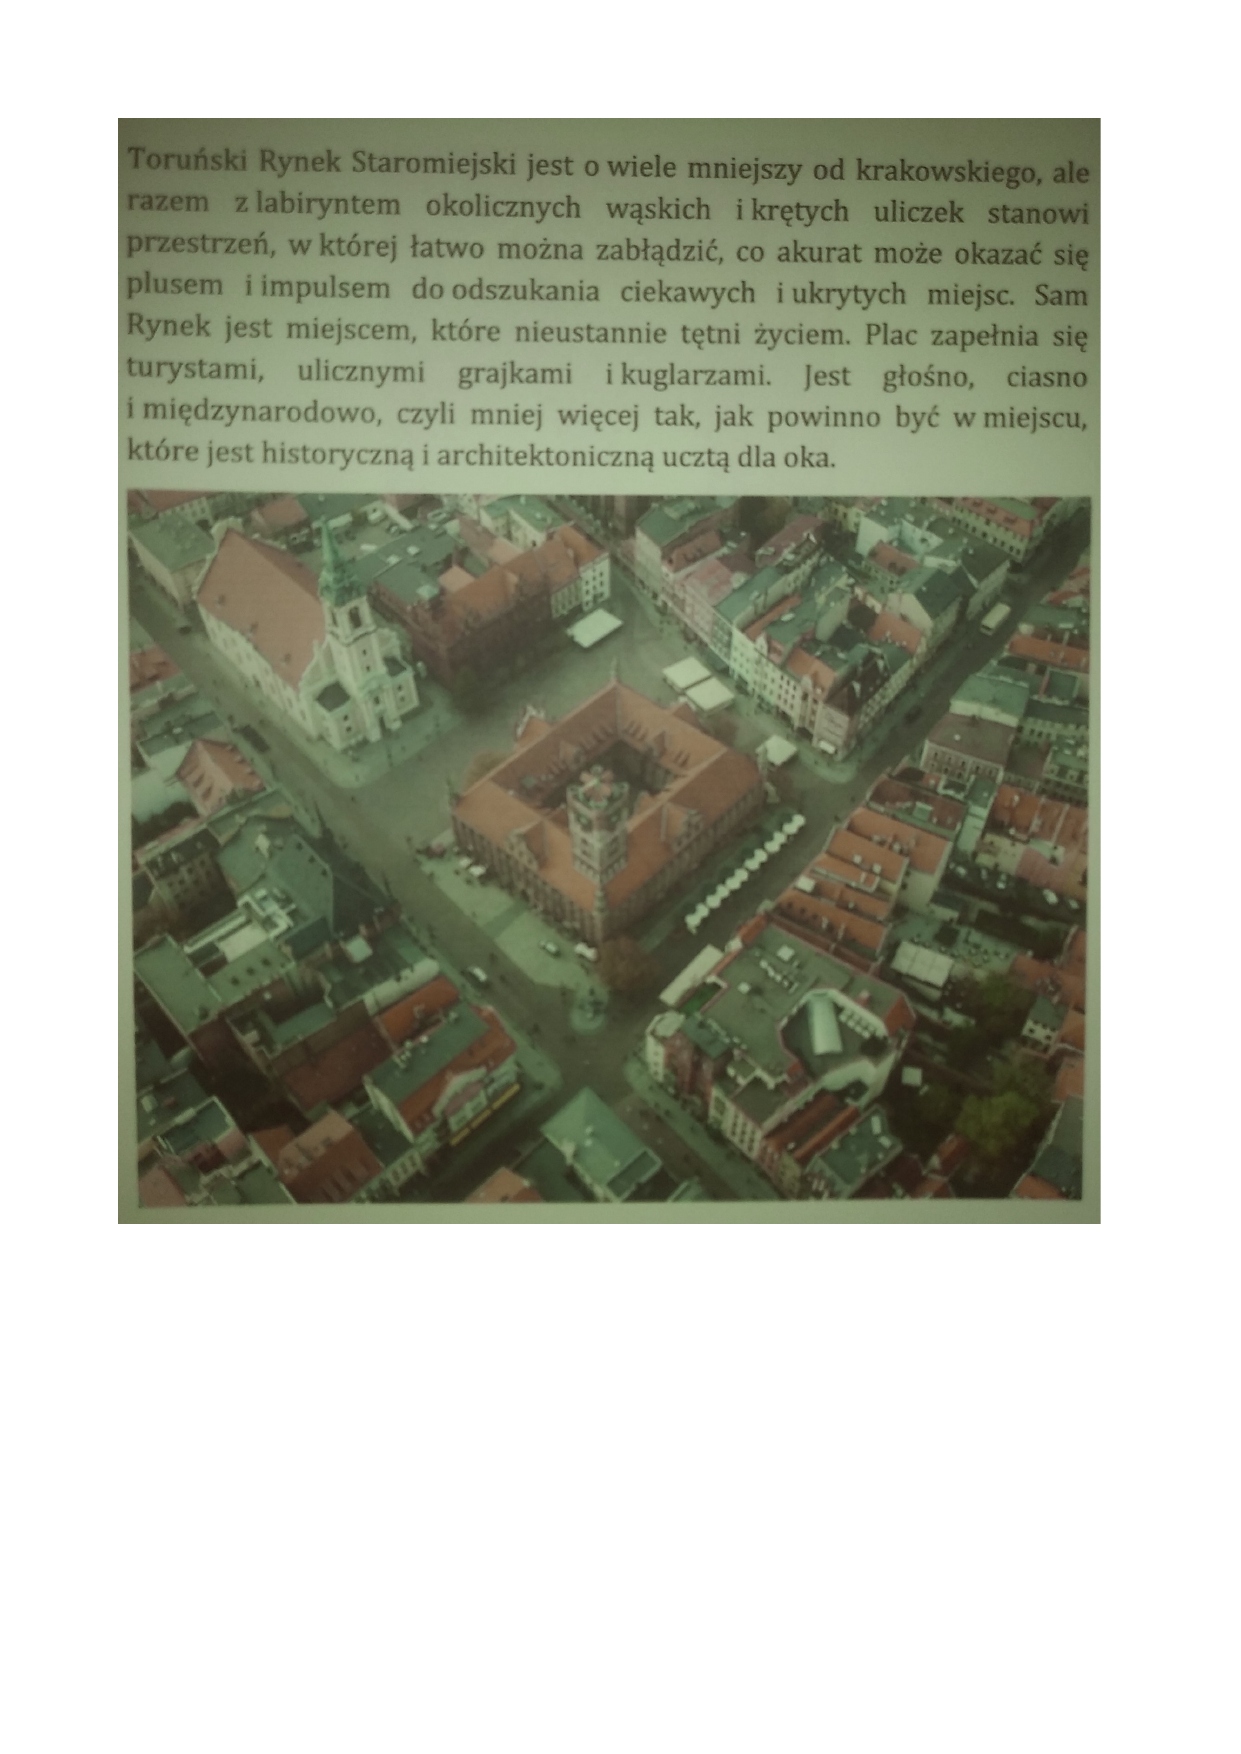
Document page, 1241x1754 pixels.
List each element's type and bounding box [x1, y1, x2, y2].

picture [118, 118, 1101, 1047]
